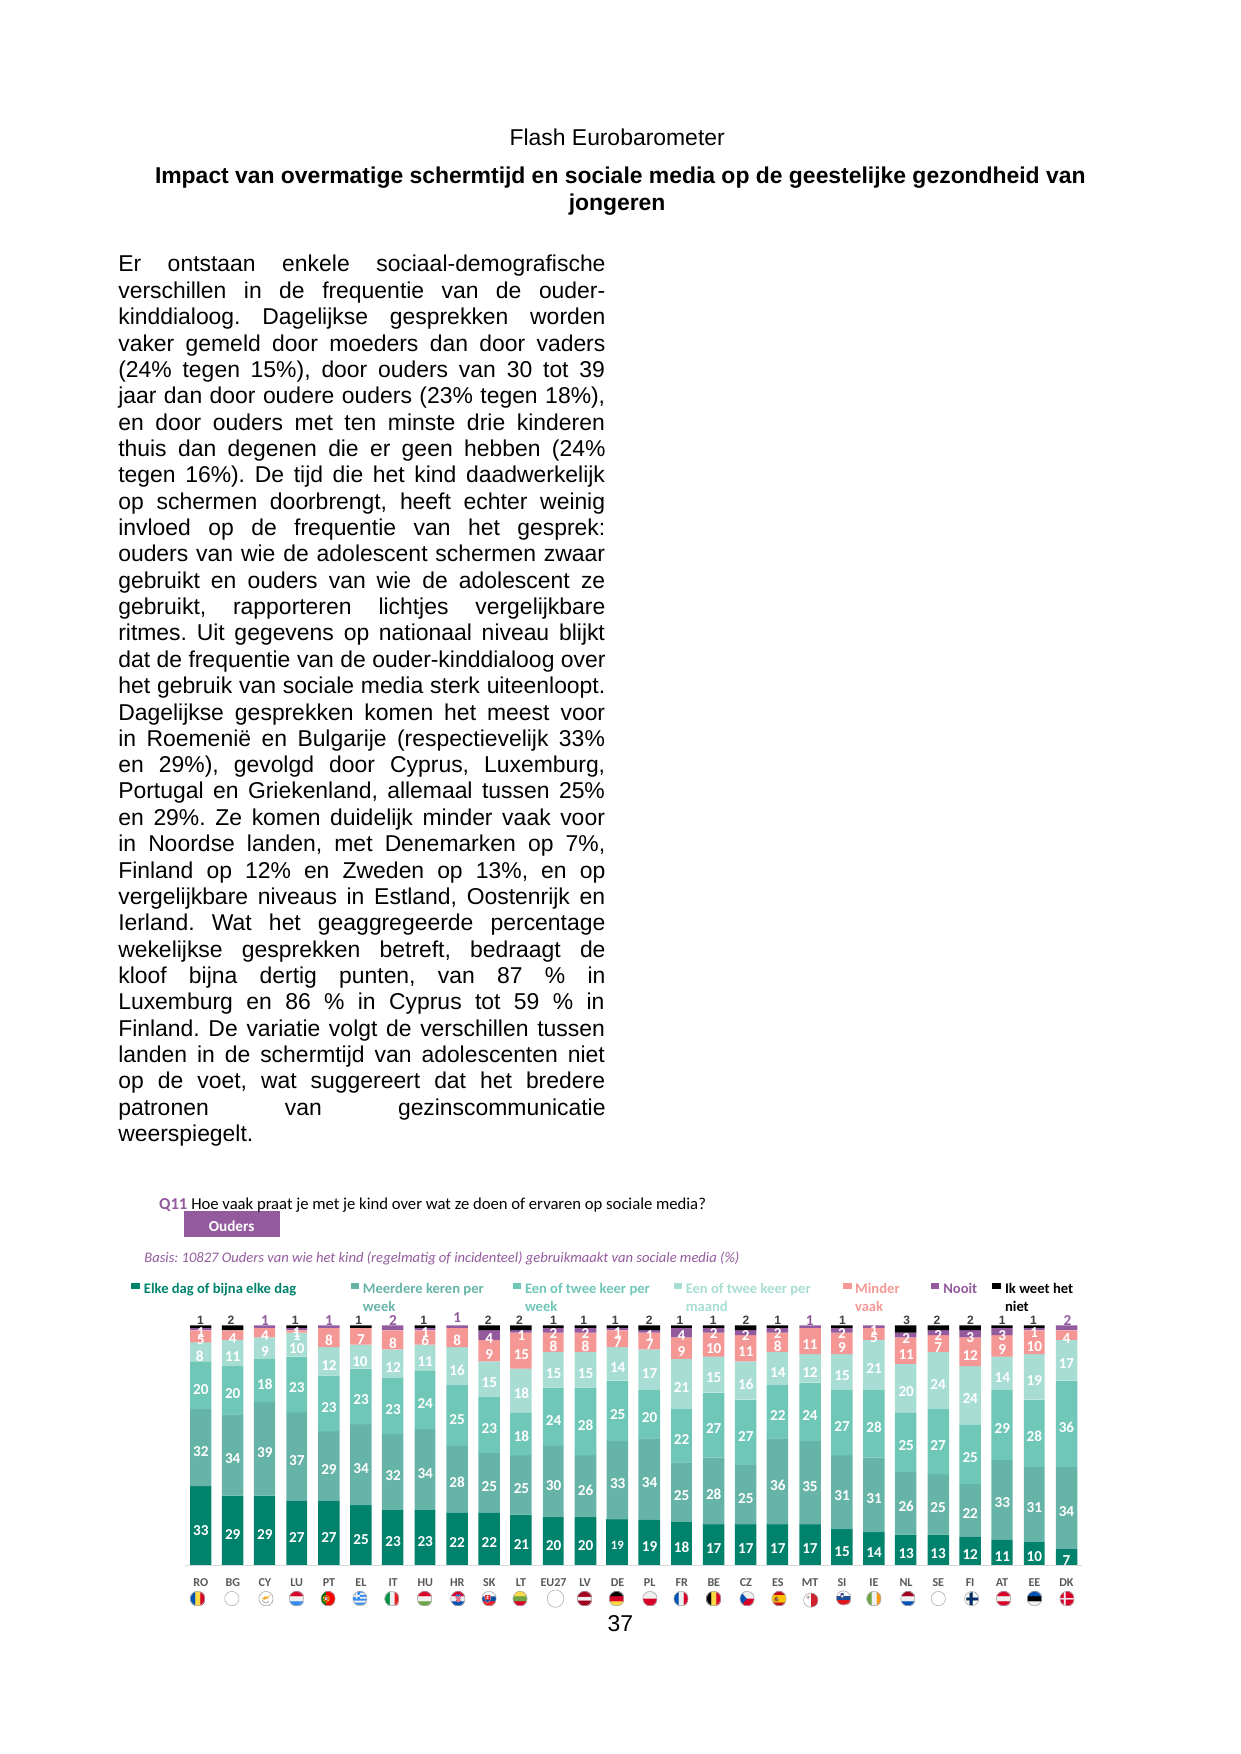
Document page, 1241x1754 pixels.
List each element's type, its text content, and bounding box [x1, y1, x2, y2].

picture [644, 1592, 656, 1605]
picture [385, 1592, 398, 1605]
picture [741, 1592, 753, 1605]
picture [707, 1592, 720, 1605]
picture [514, 1592, 526, 1605]
picture [965, 1592, 978, 1605]
picture [997, 1592, 1010, 1605]
picture [837, 1592, 850, 1604]
picture [418, 1592, 431, 1605]
picture [260, 1592, 272, 1605]
picture [483, 1592, 495, 1605]
picture [902, 1592, 914, 1605]
picture [578, 1592, 591, 1605]
picture [1061, 1592, 1073, 1605]
picture [610, 1592, 623, 1605]
picture [1028, 1592, 1041, 1605]
picture [290, 1592, 303, 1605]
picture [675, 1592, 687, 1605]
picture [191, 1592, 204, 1605]
picture [805, 1594, 817, 1606]
picture [868, 1592, 880, 1605]
picture [773, 1592, 785, 1605]
picture [354, 1592, 366, 1605]
picture [322, 1592, 334, 1605]
text Er ontstaan enkele sociaal-demografische verschillen in de frequentie van de ouder-kinddialoog. Dagelijkse gesprekken worden vaker gemeld door moeders dan door vaders (24% tegen 15%), door ouders van 30 tot 39 jaar dan door oudere ouders (23% tegen 18%), en door ouders met ten minste drie kinderen thuis dan degenen die er geen hebben (24% tegen 16%). De tijd die het kind daadwerkelijk op schermen doorbrengt, heeft echter weinig invloed op de frequentie van het gesprek: ouders van wie de adolescent schermen zwaar gebruikt en ouders van wie de adolescent ze gebruikt, rapporteren lichtjes vergelijkbare ritmes. Uit gegevens op nationaal niveau blijkt dat de frequentie van de ouder-kinddialoog over het gebruik van sociale media sterk uiteenloopt. Dagelijkse gesprekken komen het meest voor in Roemenië en Bulgarije (respectievelijk 33% en 29%), gevolgd door Cyprus, Luxemburg, Portugal en Griekenland, allemaal tussen 25% en 29%. Ze komen duidelijk minder vaak voor in Noordse landen, met Denemarken op 7%, Finland op 12% en Zweden op 13%, en op vergelijkbare niveaus in Estland, Oostenrijk en Ierland. Wat het geaggregeerde percentage wekelijkse gesprekken betreft, bedraagt de kloof bijna dertig punten, van 87 % in Luxemburg en 86 % in Cyprus tot 59 % in Finland. De variatie volgt de verschillen tussen landen in de schermtijd van adolescenten niet op de voet, wat suggereert dat het bredere patronen van gezinscommunicatie weerspiegelt. [118, 250, 605, 1146]
picture [452, 1592, 464, 1605]
